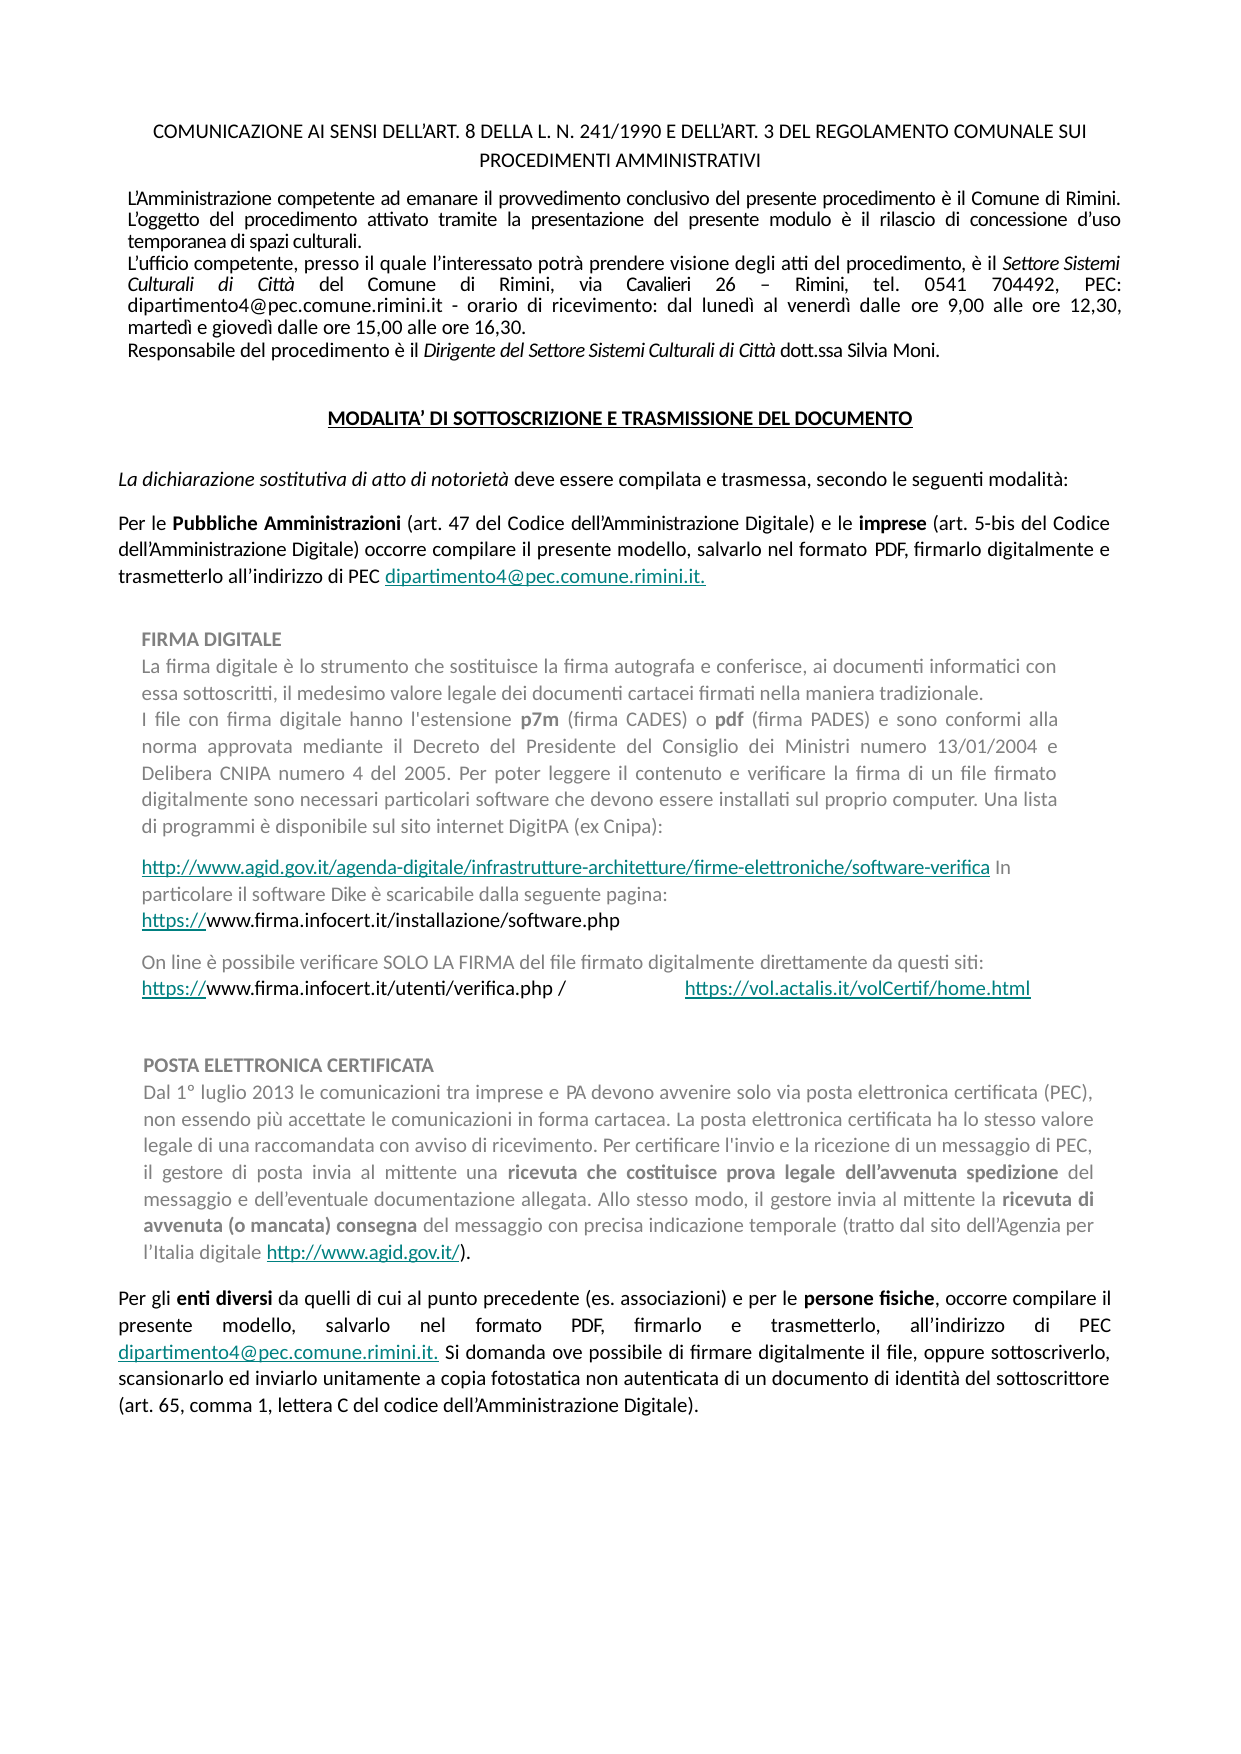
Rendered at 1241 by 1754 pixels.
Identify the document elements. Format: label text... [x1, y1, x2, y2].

text L’ufficio competente, presso il quale l’interessato potrà prendere visione degli atti del procedimento, è il Settore Sistemi Culturali di Città del Comune di Rimini, via Cavalieri 26 – Rimini, tel. 0541 704492, PEC: dipartimento4@pec.comune.rimini.it - orario di ricevimento: dal lunedì al venerdì dalle ore 9,00 alle ore 12,30, martedì e giovedì dalle ore 15,00 alle ore 16,30. [127, 253, 1122, 340]
text Per gli enti diversi da quelli di cui al punto precedente (es. associazioni) e per le persone fisiche, occorre compilare il presente modello, salvarlo nel formato PDF, firmarlo e trasmetterlo, all’indirizzo di PEC dipartimento4@pec.comune.rimini.it. Si domanda ove possibile di firmare digitalmente il file, oppure sottoscriverlo, scansionarlo ed inviarlo unitamente a copia fotostatica non autenticata di un documento di identità del sottoscrittore (art. 65, comma 1, lettera C del codice dell’Amministrazione Digitale). [118, 1286, 1111, 1418]
text Dal 1º luglio 2013 le comunicazioni tra imprese e PA devono avvenire solo via posta elettronica certificata (PEC), non essendo più accettate le comunicazioni in forma cartacea. La posta elettronica certificata ha lo stesso valore legale di una raccomandata con avviso di ricevimento. Per certificare l'invio e la ricezione di un messaggio di PEC, il gestore di posta invia al mittente una ricevuta che costituisce prova legale dell’avvenuta spedizione del messaggio e dell’eventuale documentazione allegata. Allo stesso modo, il gestore invia al mittente la ricevuta di avvenuta (o mancata) consegna del messaggio con precisa indicazione temporale (tratto dal sito dell’Agenzia per l’Italia digitale http://www.agid.gov.it/). [143, 1079, 1094, 1264]
text Per le Pubbliche Amministrazioni (art. 47 del Codice dell’Amministrazione Digitale) e le imprese (art. 5-bis del Codice dell’Amministrazione Digitale) occorre compilare il presente modello, salvarlo nel formato PDF, firmarlo digitalmente e trasmetterlo all’indirizzo di PEC dipartimento4@pec.comune.rimini.it. [118, 510, 1110, 589]
subtitle POSTA ELETTRONICA CERTIFICATA [143, 1052, 1122, 1078]
text Responsabile del procedimento è il Dirigente del Settore Sistemi Culturali di Città dott.ssa Silvia Moni. [127, 340, 1099, 361]
text La dichiarazione sostitutiva di atto di notorietà deve essere compilata e trasmessa, secondo le seguenti modalità: [118, 467, 1113, 492]
text http://www.agid.gov.it/agenda-digitale/infrastrutture-architetture/firme-elettroniche/software-verifica In particolare il software Dike è scaricabile dalla seguente pagina: https://www.firma.infocert.it/installazione/software.php [141, 854, 1014, 933]
text I file con firma digitale hanno l'estensione p7m (firma CADES) o pdf (firma PADES) e sono conformi alla norma approvata mediante il Decreto del Presidente del Consiglio dei Ministri numero 13/01/2004 e Delibera CNIPA numero 4 del 2005. Per poter leggere il contenuto e verificare la firma di un file firmato digitalmente sono necessari particolari software che devono essere installati sul proprio computer. Una lista di programmi è disponibile sul sito internet DigitPA (ex Cnipa): [141, 706, 1059, 838]
text COMUNICAZIONE AI SENSI DELL’ART. 8 DELLA L. N. 241/1990 E DELL’ART. 3 DEL REGOLAMENTO COMUNALE SUI PROCEDIMENTI AMMINISTRATIVI [118, 118, 1122, 173]
text L’Amministrazione competente ad emanare il provvedimento conclusivo del presente procedimento è il Comune di Rimini. L’oggetto del procedimento attivato tramite la presentazione del presente modulo è il rilascio di concessione d’uso temporanea di spazi culturali. [127, 188, 1122, 253]
text On line è possibile verificare SOLO LA FIRMA del file firmato digitalmente direttamente da questi siti: https://www.firma.infocert.it/utenti/verifica.php / https://vol.actalis.it/volCertif/home.html [141, 949, 1059, 1001]
text La firma digitale è lo strumento che sostituisce la firma autografa e conferisce, ai documenti informatici con essa sottoscritti, il medesimo valore legale dei documenti cartacei firmati nella maniera tradizionale. [141, 653, 1058, 705]
subtitle MODALITA’ DI SOTTOSCRIZIONE E TRASMISSIONE DEL DOCUMENTO [118, 405, 1122, 431]
subtitle FIRMA DIGITALE [141, 626, 1122, 651]
